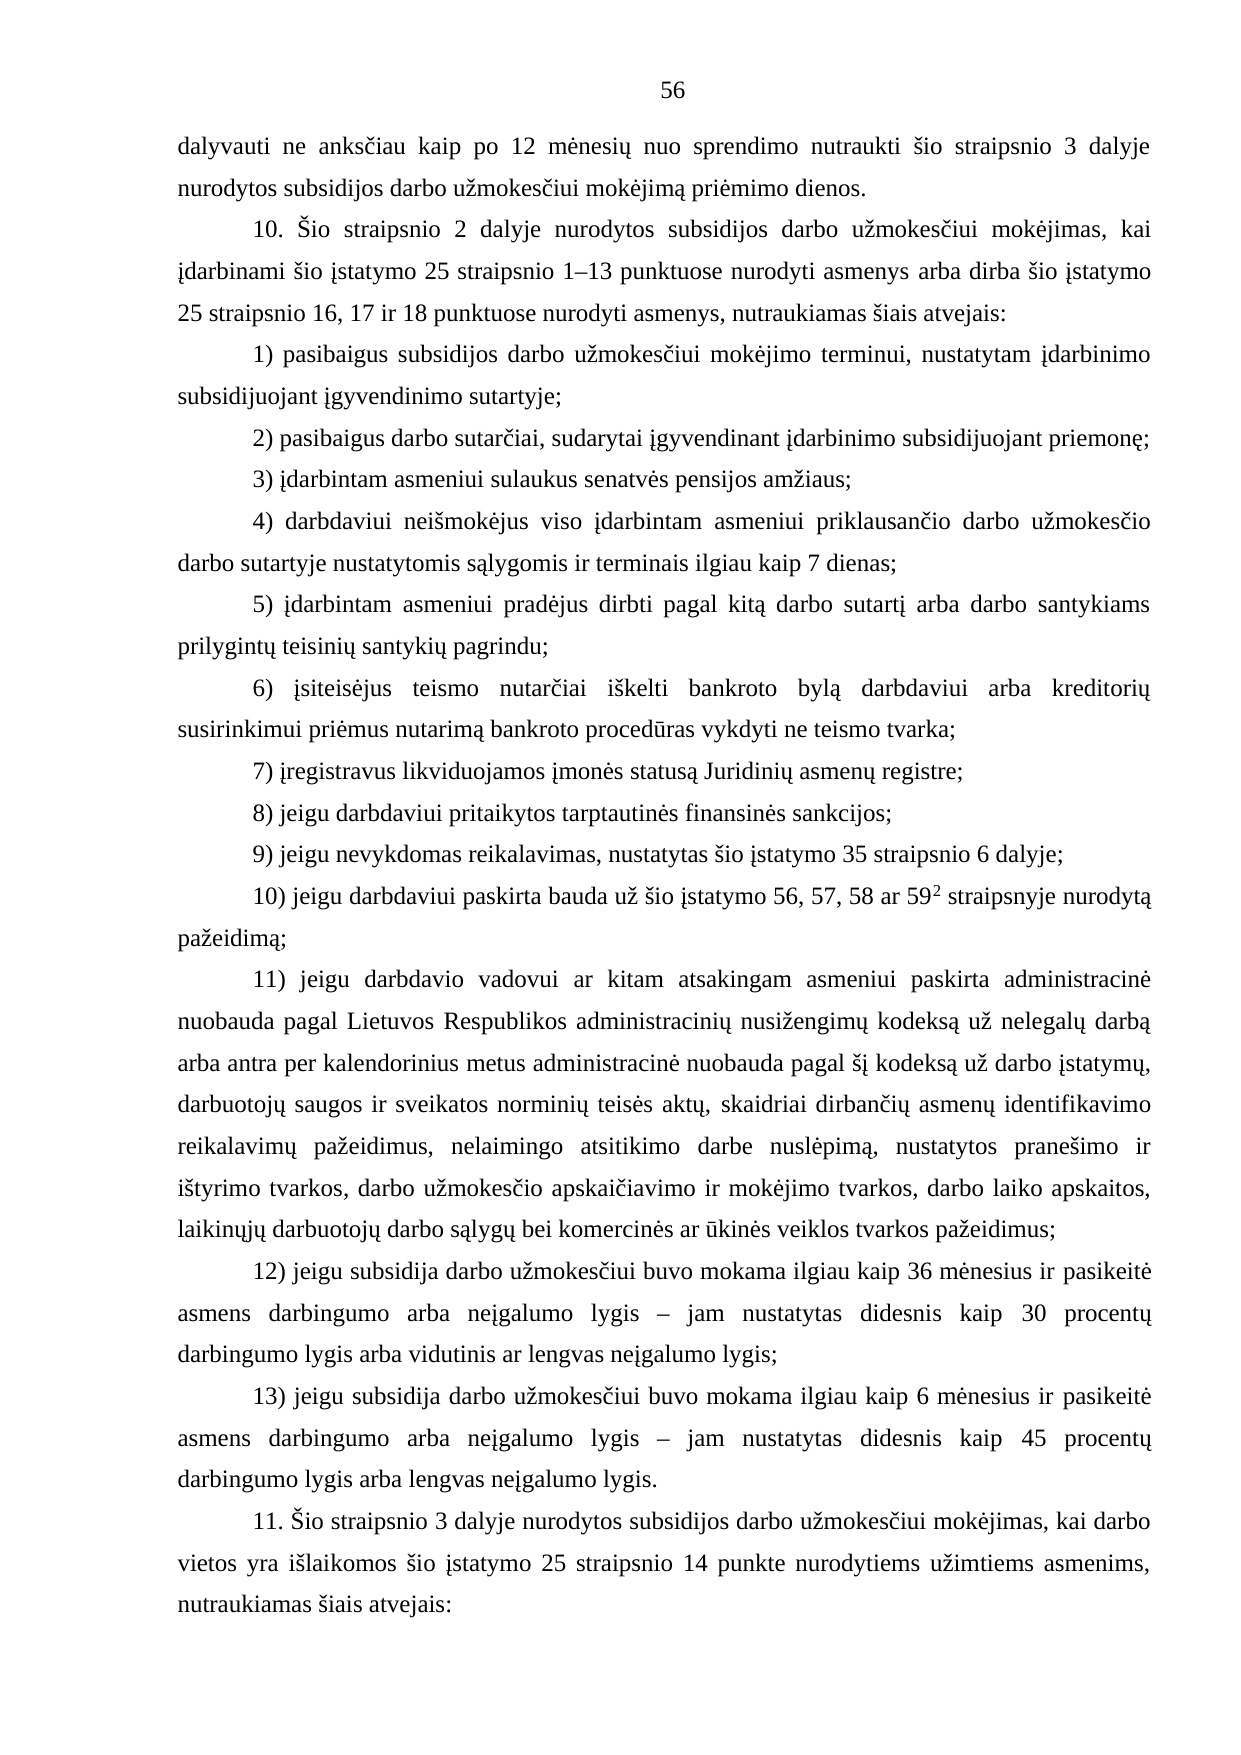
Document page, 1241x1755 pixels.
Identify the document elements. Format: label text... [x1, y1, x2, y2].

text 12) jeigu subsidija darbo užmokesčiui buvo mokama ilgiau kaip 36 mėnesius ir pasikeitė asmens darbingumo arba neįgalumo lygis – jam nustatytas didesnis kaip 30 procentų darbingumo lygis arba vidutinis ar lengvas neįgalumo lygis; [177, 1243, 1152, 1368]
text 11. Šio straipsnio 3 dalyje nurodytos subsidijos darbo užmokesčiui mokėjimas, kai darbo vietos yra išlaikomos šio įstatymo 25 straipsnio 14 punkte nurodytiems užimtiems asmenims, nutraukiamas šiais atvejais: [177, 1493, 1152, 1618]
text 13) jeigu subsidija darbo užmokesčiui buvo mokama ilgiau kaip 6 mėnesius ir pasikeitė asmens darbingumo arba neįgalumo lygis – jam nustatytas didesnis kaip 45 procentų darbingumo lygis arba lengvas neįgalumo lygis. [177, 1368, 1152, 1493]
text 10) jeigu darbdaviui paskirta bauda už šio įstatymo 56, 57, 58 ar 592 straipsnyje nurodytą pažeidimą; [177, 868, 1152, 951]
text 7) įregistravus likviduojamos įmonės statusą Juridinių asmenų registre; [177, 743, 1152, 785]
text 5) įdarbintam asmeniui pradėjus dirbti pagal kitą darbo sutartį arba darbo santykiams prilygintų teisinių santykių pagrindu; [177, 576, 1152, 660]
text dalyvauti ne anksčiau kaip po 12 mėnesių nuo sprendimo nutraukti šio straipsnio 3 dalyje nurodytos subsidijos darbo užmokesčiui mokėjimą priėmimo dienos. [177, 118, 1152, 201]
text 4) darbdaviui neišmokėjus viso įdarbintam asmeniui priklausančio darbo užmokesčio darbo sutartyje nustatytomis sąlygomis ir terminais ilgiau kaip 7 dienas; [177, 493, 1152, 576]
text 1) pasibaigus subsidijos darbo užmokesčiui mokėjimo terminui, nustatytam įdarbinimo subsidijuojant įgyvendinimo sutartyje; [177, 326, 1152, 410]
text 11) jeigu darbdavio vadovui ar kitam atsakingam asmeniui paskirta administracinė nuobauda pagal Lietuvos Respublikos administracinių nusižengimų kodeksą už nelegalų darbą arba antra per kalendorinius metus administracinė nuobauda pagal šį kodeksą už darbo įstatymų, darbuotojų saugos ir sveikatos norminių teisės aktų, skaidriai dirbančių asmenų identifikavimo reikalavimų pažeidimus, nelaimingo atsitikimo darbe nuslėpimą, nustatytos pranešimo ir ištyrimo tvarkos, darbo užmokesčio apskaičiavimo ir mokėjimo tvarkos, darbo laiko apskaitos, laikinųjų darbuotojų darbo sąlygų bei komercinės ar ūkinės veiklos tvarkos pažeidimus; [177, 951, 1152, 1243]
text 10. Šio straipsnio 2 dalyje nurodytos subsidijos darbo užmokesčiui mokėjimas, kai įdarbinami šio įstatymo 25 straipsnio 1–13 punktuose nurodyti asmenys arba dirba šio įstatymo 25 straipsnio 16, 17 ir 18 punktuose nurodyti asmenys, nutraukiamas šiais atvejais: [177, 201, 1152, 326]
text 8) jeigu darbdaviui pritaikytos tarptautinės finansinės sankcijos; [177, 785, 1152, 826]
text 3) įdarbintam asmeniui sulaukus senatvės pensijos amžiaus; [177, 451, 1152, 493]
text 2) pasibaigus darbo sutarčiai, sudarytai įgyvendinant įdarbinimo subsidijuojant priemonę; [177, 410, 1152, 451]
text 9) jeigu nevykdomas reikalavimas, nustatytas šio įstatymo 35 straipsnio 6 dalyje; [177, 826, 1152, 868]
text 6) įsiteisėjus teismo nutarčiai iškelti bankroto bylą darbdaviui arba kreditorių susirinkimui priėmus nutarimą bankroto procedūras vykdyti ne teismo tvarka; [177, 660, 1152, 743]
